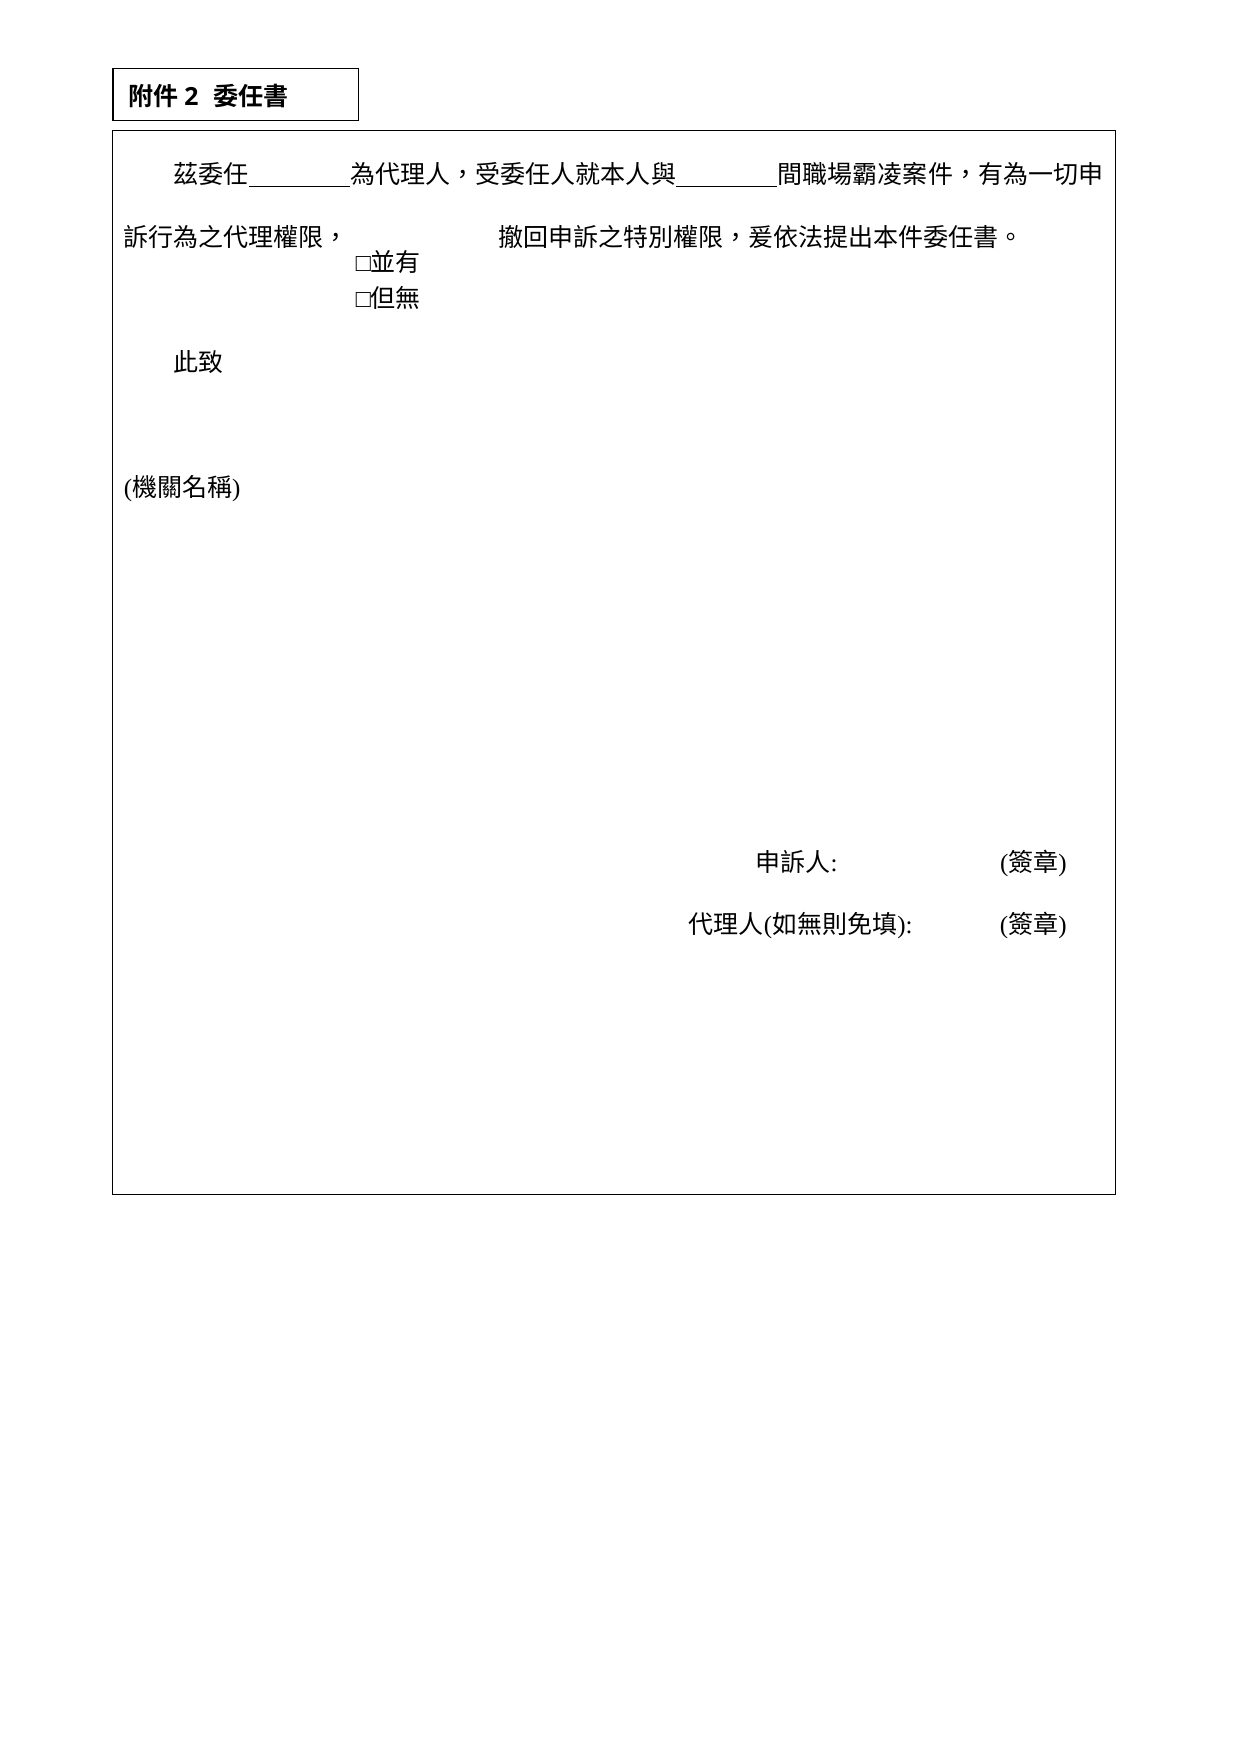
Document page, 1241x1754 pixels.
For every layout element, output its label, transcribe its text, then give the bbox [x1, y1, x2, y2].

table_cell 茲委任 為代理人，受委任人就本人與 間職場霸凌案件，有為一切申訴行為之代理權限， 撤回申訴之特別權限，爰依法提出本件委任書。 此致 (機關名稱) 申訴人: (簽章) 代理人(如無則免填): (簽章) [113, 131, 1115, 1193]
text 附件2 委任書 [129, 77, 343, 112]
